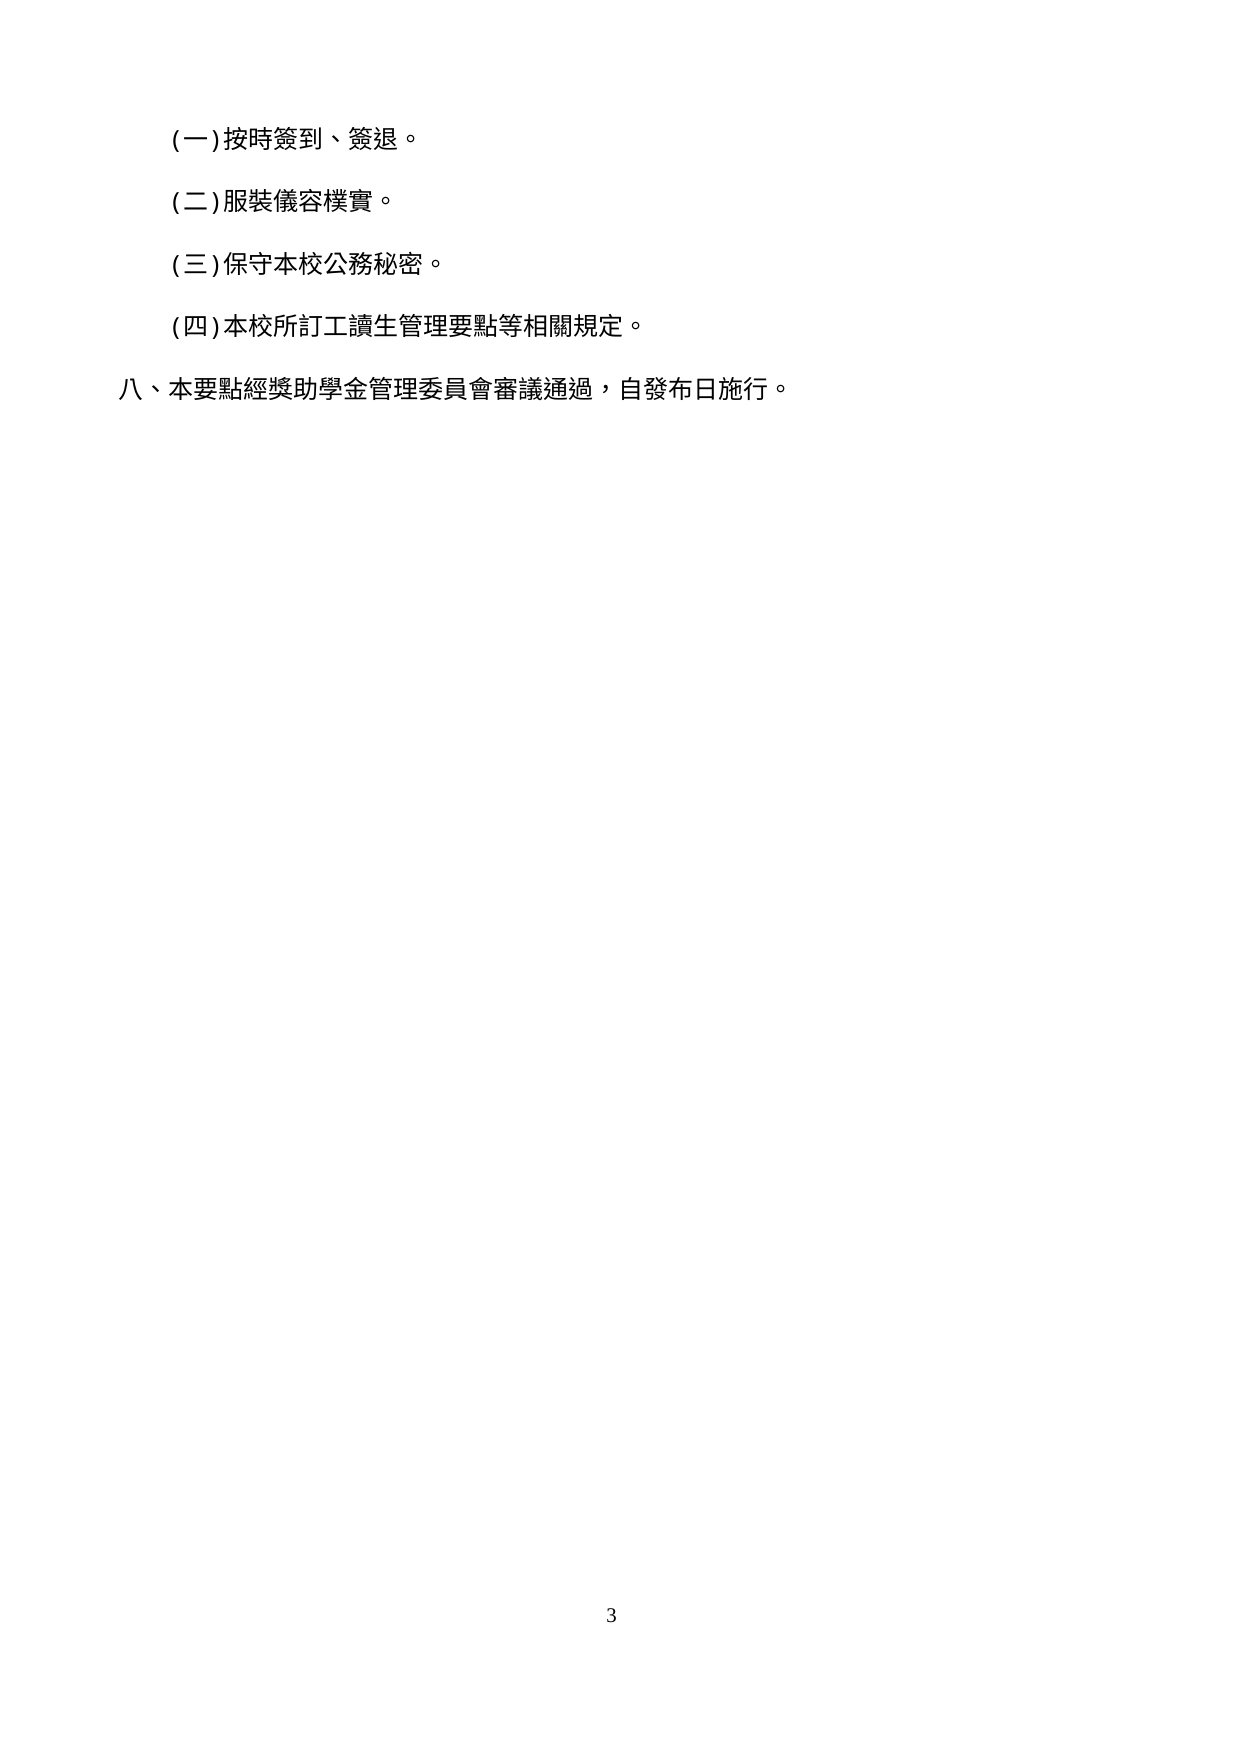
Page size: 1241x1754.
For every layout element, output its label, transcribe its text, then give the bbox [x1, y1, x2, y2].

text 八、本要點經獎助學金管理委員會審議通過，自發布日施行。 [118, 346, 1105, 408]
text (三)保守本校公務秘密。 [168, 221, 1105, 283]
text (二)服裝儀容樸實。 [168, 158, 1105, 221]
text (一)按時簽到、簽退。 [168, 96, 1105, 158]
text (四)本校所訂工讀生管理要點等相關規定。 [168, 283, 1105, 346]
